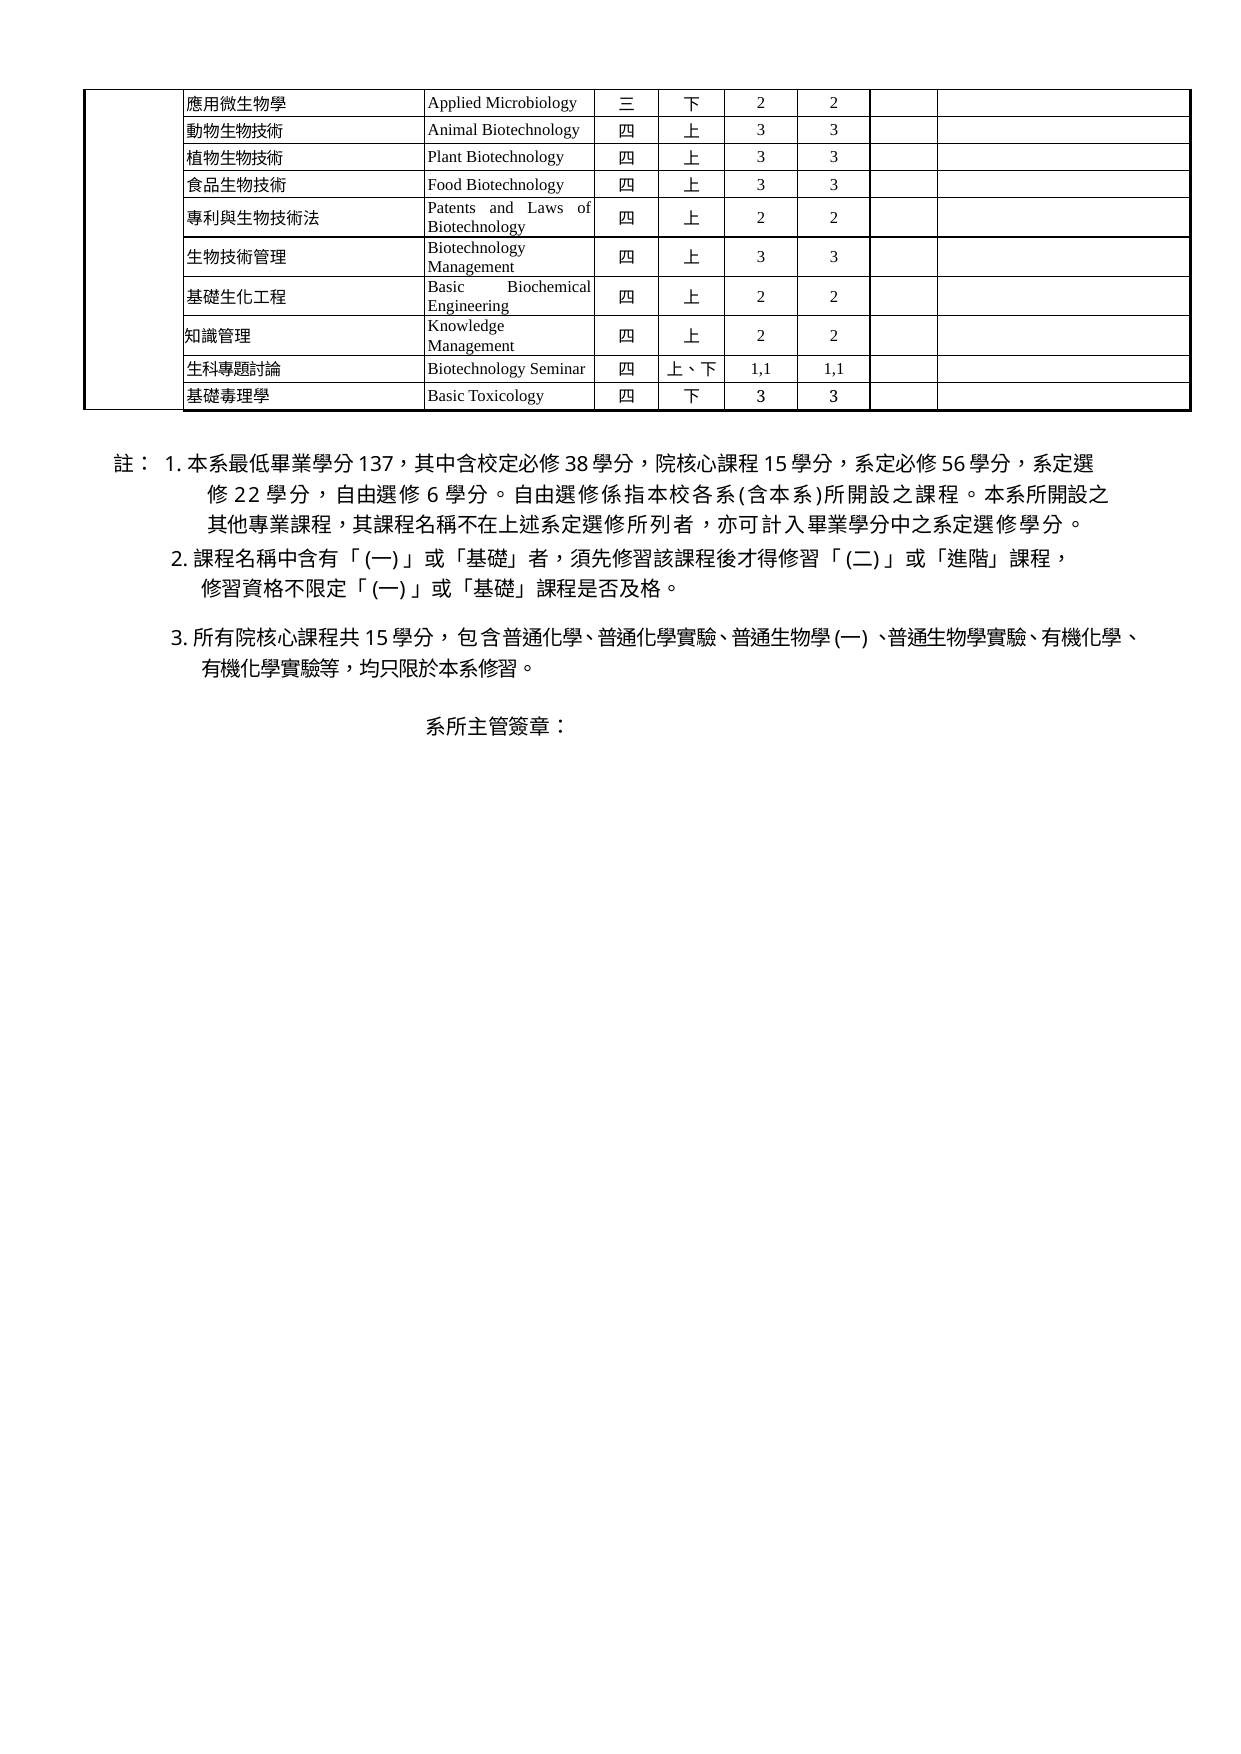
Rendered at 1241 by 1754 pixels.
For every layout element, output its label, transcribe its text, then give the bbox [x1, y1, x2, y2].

table_cell 四 [595, 238, 658, 276]
table_cell 基礎毒理學 [184, 383, 424, 409]
table_cell Patents and Laws of Biotechnology [425, 198, 594, 236]
table_cell 2 [725, 90, 797, 116]
text 2. 課程名稱中含有「 (一) 」或「基礎」者，須先修習該課程後才得修習「 (二) 」或「進階」課程， 修習資格不限定「 (一) 」或「基礎」課程是否及格。 [165, 542, 1111, 603]
table_cell Plant Biotechnology [425, 144, 594, 170]
table_cell 四 [595, 198, 658, 236]
table_cell 上 [659, 316, 724, 354]
table_cell 上 [659, 144, 724, 170]
table_cell 2 [798, 316, 869, 354]
table_cell 基礎生化工程 [184, 277, 424, 315]
table_cell 專利與生物技術法 [184, 198, 424, 236]
table_cell [871, 277, 937, 315]
table_cell [871, 198, 937, 236]
table_cell 植物生物技術 [184, 144, 424, 170]
table_cell Applied Microbiology [425, 90, 594, 116]
table_cell [938, 198, 1189, 236]
table_cell 知識管理 [184, 316, 424, 354]
table_cell 上 [659, 171, 724, 197]
table_cell 三 [595, 90, 658, 116]
table_cell Food Biotechnology [425, 171, 594, 197]
table_cell 2 [725, 277, 797, 315]
table_cell Basic Biochemical Engineering [425, 277, 594, 315]
table_cell 上 [659, 117, 724, 143]
table_cell 四 [595, 171, 658, 197]
table_cell 2 [798, 277, 869, 315]
table_cell 2 [725, 198, 797, 236]
table_cell 3 [725, 383, 797, 409]
table_cell [938, 238, 1189, 276]
table_cell [938, 383, 1189, 409]
table_cell 2 [725, 316, 797, 354]
table_cell 應用微生物學 [184, 90, 424, 116]
table_cell 四 [595, 316, 658, 354]
table_cell 四 [595, 356, 658, 382]
table_cell 3 [798, 238, 869, 276]
table_cell 動物生物技術 [184, 117, 424, 143]
table_cell [938, 316, 1189, 354]
table_cell 四 [595, 144, 658, 170]
table_cell [871, 117, 937, 143]
table_cell 生科專題討論 [184, 356, 424, 382]
table_cell 3 [725, 117, 797, 143]
table_cell 上 [659, 277, 724, 315]
table_cell [871, 238, 937, 276]
table_cell [86, 90, 183, 409]
table_cell 上 [659, 198, 724, 236]
text 註： 1. 本系最低畢業學分137，其中含校定必修38學分，院核心課程15學分，系定必修56學分，系定選修22學分，自由選修6學分。自由選修係指本校各系(含本系)所開設之課程。本系所開設之其他專業課程，其課程名稱不在上述系定選修所列者，亦可計入畢業學分中之系定選修學分。 [113, 448, 1111, 538]
table_cell [871, 171, 937, 197]
table_cell Basic Toxicology [425, 383, 594, 409]
table_cell [871, 316, 937, 354]
table_cell 3 [798, 171, 869, 197]
table_cell [938, 117, 1189, 143]
table_cell 四 [595, 117, 658, 143]
table_cell 3 [798, 117, 869, 143]
table_cell Animal Biotechnology [425, 117, 594, 143]
text 3. 所有院核心課程共15學分，包含普通化學、普通化學實驗、普通生物學 (一) 、普通生物學實驗、有機化學、有機化學實驗等，均只限於本系修習。 [165, 622, 1139, 682]
table_cell 四 [595, 383, 658, 409]
table_cell [871, 90, 937, 116]
table_cell 3 [725, 171, 797, 197]
table_cell 上 [659, 238, 724, 276]
table_cell [871, 144, 937, 170]
table_cell 上、下 [659, 356, 724, 382]
table_cell [871, 383, 937, 409]
table_cell 3 [798, 144, 869, 170]
table_cell 3 [725, 144, 797, 170]
table_cell 生物技術管理 [184, 238, 424, 276]
table_cell 食品生物技術 [184, 171, 424, 197]
table_cell Biotechnology Management [425, 238, 594, 276]
table_cell [871, 356, 937, 382]
table_cell [938, 356, 1189, 382]
table_cell 1,1 [798, 356, 869, 382]
table_cell [938, 171, 1189, 197]
table_cell 四 [595, 277, 658, 315]
text 系所主管簽章： [89, 711, 1152, 741]
table_cell Knowledge Management [425, 316, 594, 354]
table_cell 1,1 [725, 356, 797, 382]
table_cell 下 [659, 383, 724, 409]
table_cell 3 [725, 238, 797, 276]
table_cell [938, 277, 1189, 315]
table_cell [938, 90, 1189, 116]
table_cell 3 [798, 383, 869, 409]
table_cell Biotechnology Seminar [425, 356, 594, 382]
table_cell [938, 144, 1189, 170]
table_cell 下 [659, 90, 724, 116]
table_cell 2 [798, 198, 869, 236]
table_cell 2 [798, 90, 869, 116]
